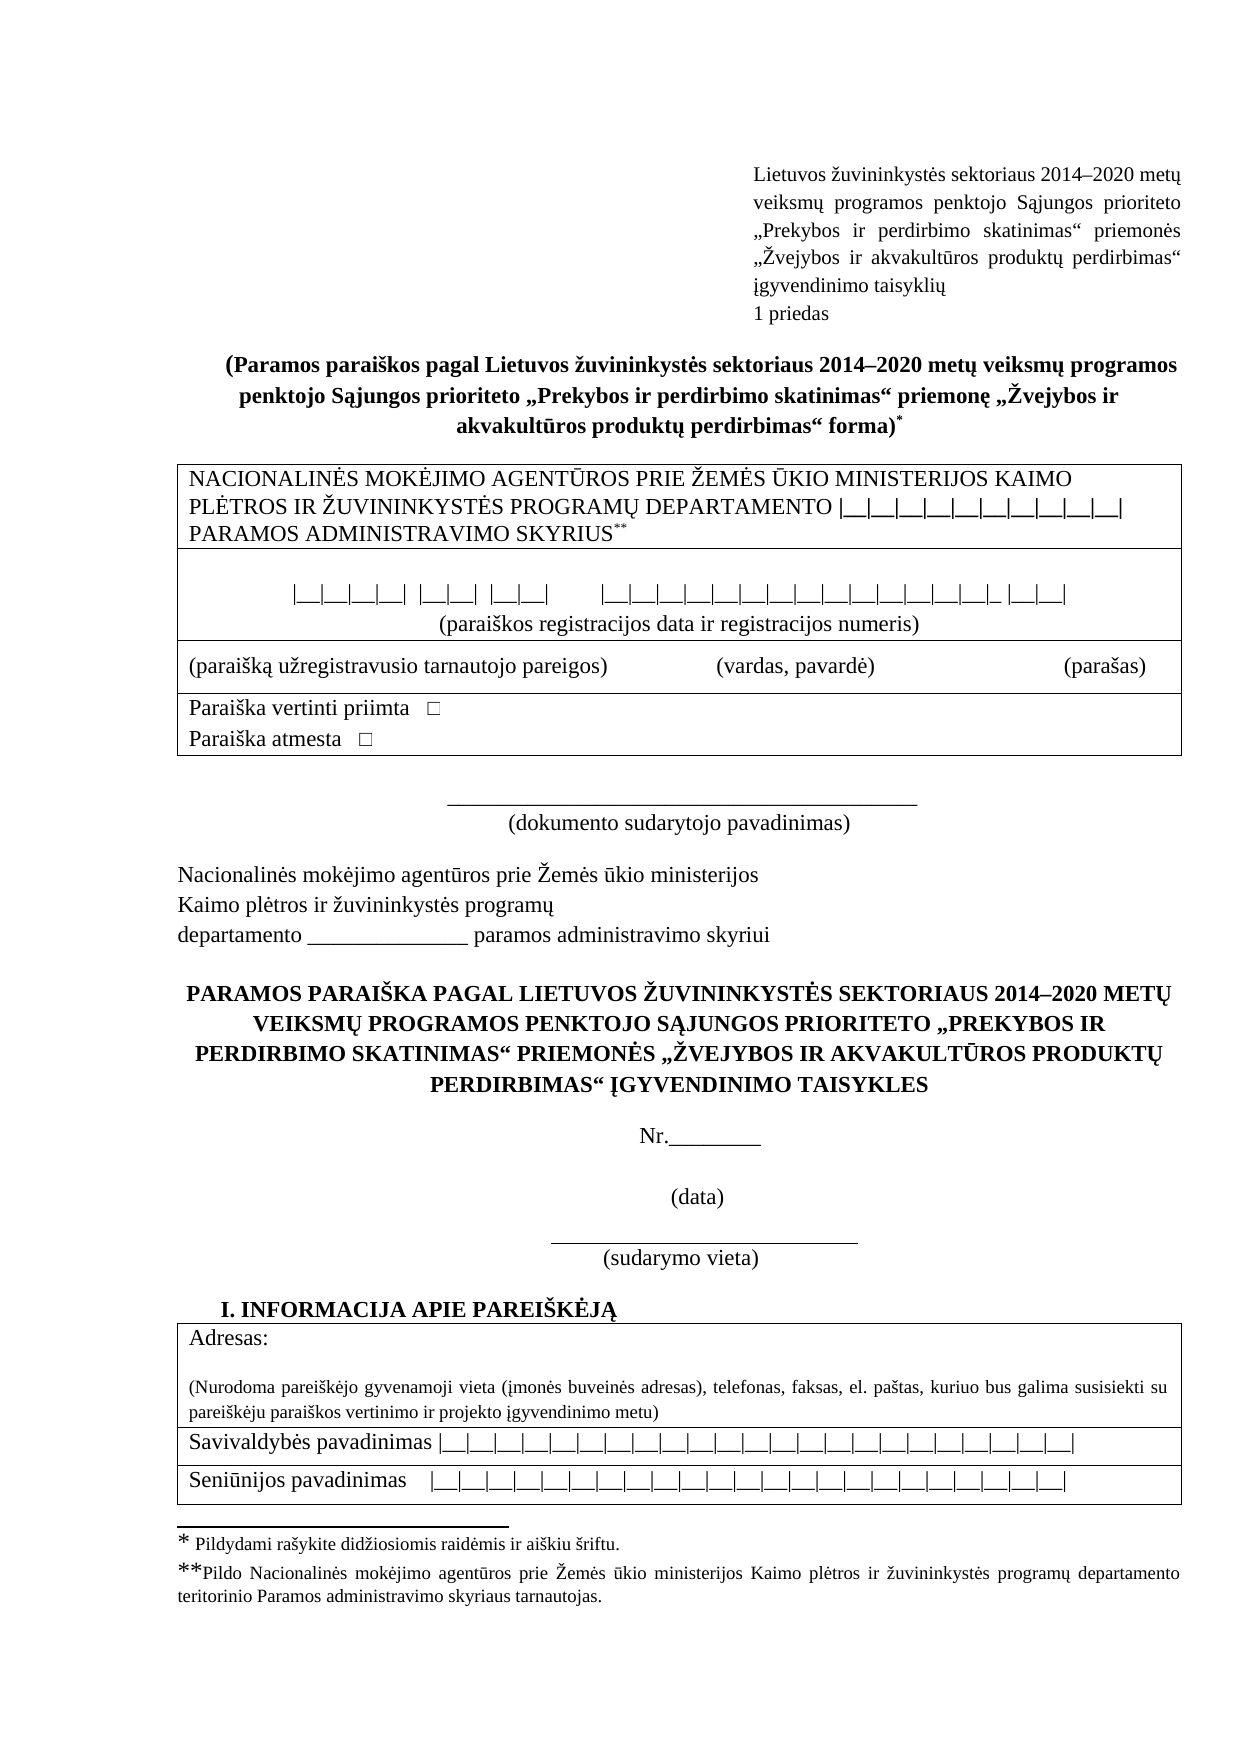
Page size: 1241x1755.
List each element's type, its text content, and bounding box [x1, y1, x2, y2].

text departamento ______________ paramos administravimo skyriui [177, 921, 1181, 947]
table_cell |__|__|__|__| |__|__| |__|__| |__|__|__|__|__|__|__|__|__|__|__|__|__|__|_ |__|__| (paraiškos registracijos data ir registracijos numeris) [178, 549, 1181, 640]
text (dokumento sudarytojo pavadinimas) [177, 809, 1181, 835]
table_header Adresas: (Nurodoma pareiškėjo gyvenamoji vieta (įmonės buveinės adresas), telefonas, faksas, el. paštas, kuriuo bus galima susisiekti su pareiškėju paraiškos vertinimo ir projekto įgyvendinimo metu) [178, 1324, 1181, 1427]
text (data) [526, 1183, 1181, 1209]
text Nr.________ [121, 1122, 1181, 1149]
table_cell (paraišką užregistravusio tarnautojo pareigos) (vardas, pavardė) (parašas) [178, 641, 1181, 693]
table_header [551, 1213, 858, 1243]
table_cell Paraiška vertinti priimta □ Paraiška atmesta □ [178, 694, 1181, 755]
text (Paramos paraiškos pagal Lietuvos žuvininkystės sektoriaus 2014–2020 metų veiksmų programos penktojo Sąjungos prioriteto „Prekybos ir perdirbimo skatinimas“ priemonę „Žvejybos ir akvakultūros produktų perdirbimas“ forma) [177, 349, 1181, 439]
text (sudarymo vieta) [121, 1244, 1181, 1271]
text Nacionalinės mokėjimo agentūros prie Žemės ūkio ministerijos [177, 861, 1181, 887]
text Lietuvos žuvininkystės sektoriaus 2014–2020 metų veiksmų programos penktojo Sąjungos prioriteto „Prekybos ir perdirbimo skatinimas“ priemonės „Žvejybos ir akvakultūros produktų perdirbimas“ įgyvendinimo taisyklių [753, 162, 1181, 297]
table_cell Savivaldybės pavadinimas |__|__|__|__|__|__|__|__|__|__|__|__|__|__|__|__|__|__|__|__|__|__|__| [178, 1428, 1181, 1465]
text PARAMOS PARAIŠKA pagal LIETUVOS žuvininkystės sektoriaus 2014–2020 metų veiksmų PROGRAMOS penktojo sąjungos prioriteto „Prekybos ir perdirbimo skatinimas“ priemonės „Žvejybos ir akvakultūros produktų perdirbimas“ įgyvendinimo taisykles [177, 980, 1181, 1097]
text Pildydami rašykite didžiosiomis raidėmis ir aiškiu šriftu. [177, 1527, 1181, 1556]
text Kaimo plėtros ir žuvininkystės programų [177, 891, 1181, 917]
text I. INFORMACIJA APIE PAREIŠKĖJĄ [220, 1296, 1181, 1322]
text _________________________________________ [256, 783, 1181, 809]
text 1 priedas [753, 300, 1181, 324]
table_cell Seniūnijos pavadinimas |__|__|__|__|__|__|__|__|__|__|__|__|__|__|__|__|__|__|__|__|__|__|__| [178, 1466, 1181, 1504]
table_header Nacionalinės mokėjimo agentŪros prie žemės ūkio ministerijos KAIMO PLĖTROS IR ŽUVININKYSTĖS PROGRAMŲ departamento |__|__|__|__|__|__|__|__|__|__| PARAMOS ADMINISTRAVIMO skyrius [178, 465, 1181, 548]
